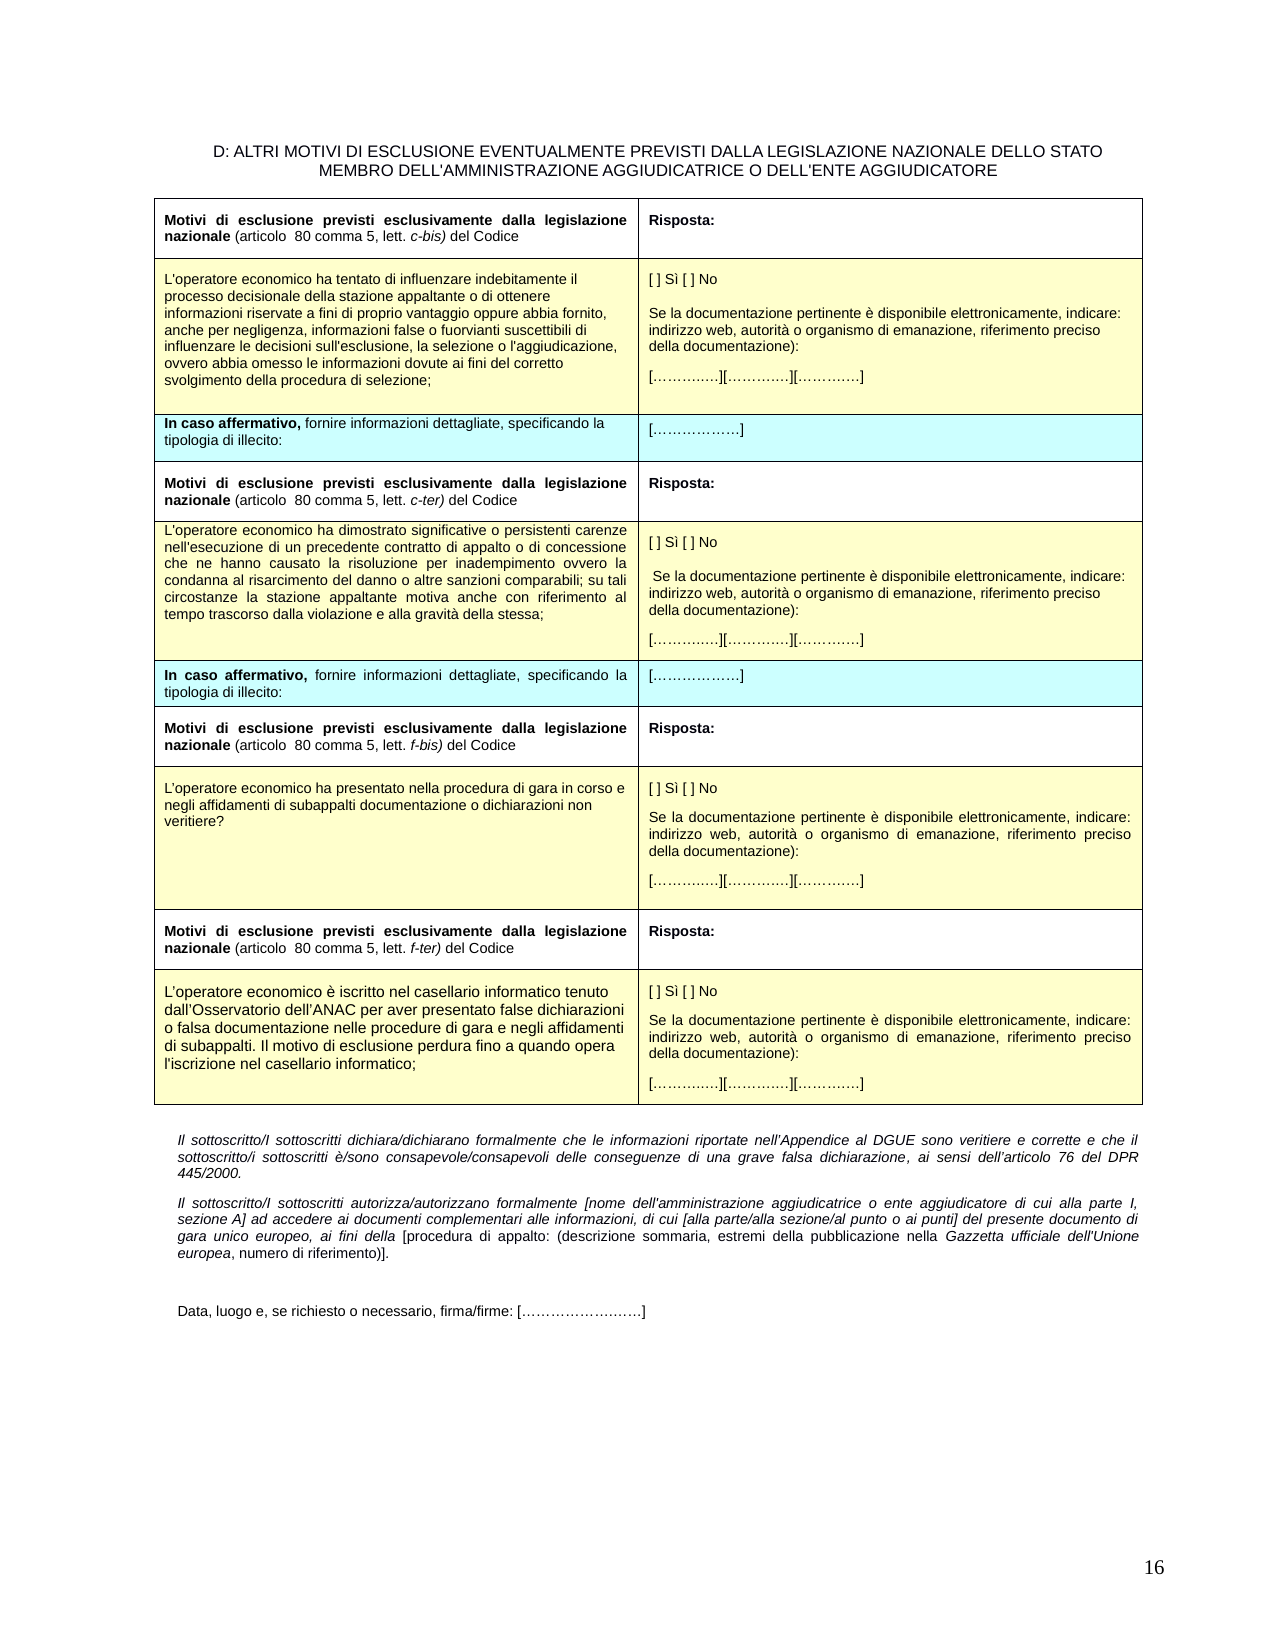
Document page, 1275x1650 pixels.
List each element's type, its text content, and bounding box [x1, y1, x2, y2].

table_cell [ ] Sì [ ] No Se la documentazione pertinente è disponibile elettronicamente, indicare: indirizzo web, autorità o organismo di emanazione, riferimento preciso della documentazione): [………..…][……….…][……….…] [639, 970, 1142, 1104]
text Il sottoscritto/I sottoscritti autorizza/autorizzano formalmente [nome dell'amministrazione aggiudicatrice o ente aggiudicatore di cui alla parte I, sezione A] ad accedere ai documenti complementari alle informazioni, di cui [alla parte/alla sezione/al punto o ai punti] del presente documento di gara unico europeo, ai fini della [procedura di appalto: (descrizione sommaria, estremi della pubblicazione nella Gazzetta ufficiale dell'Unione europea, numero di riferimento)]. [177, 1194, 1139, 1261]
table_cell Risposta: [639, 462, 1142, 521]
table_cell Motivi di esclusione previsti esclusivamente dalla legislazione nazionale (articolo 80 comma 5, lett. f-bis) del Codice [155, 707, 638, 766]
table_header Motivi di esclusione previsti esclusivamente dalla legislazione nazionale (articolo 80 comma 5, lett. c-bis) del Codice [155, 199, 638, 257]
table_cell Risposta: [639, 707, 1142, 766]
title D: Altri motivi di esclusione eventualmente previsti dalla legislazione nazionale dello Stato membro dell'amministrazione aggiudicatrice o dell'ente aggiudicatore [177, 142, 1139, 180]
table_cell L'operatore economico ha tentato di influenzare indebitamente il processo decisionale della stazione appaltante o di ottenere informazioni riservate a fini di proprio vantaggio oppure abbia fornito, anche per negligenza, informazioni false o fuorvianti suscettibili di influenzare le decisioni sull'esclusione, la selezione o l'aggiudicazione, ovvero abbia omesso le informazioni dovute ai fini del corretto svolgimento della procedura di selezione; [155, 259, 638, 414]
table_cell Motivi di esclusione previsti esclusivamente dalla legislazione nazionale (articolo 80 comma 5, lett. f-ter) del Codice [155, 910, 638, 969]
table_cell [ ] Sì [ ] No Se la documentazione pertinente è disponibile elettronicamente, indicare: indirizzo web, autorità o organismo di emanazione, riferimento preciso della documentazione): [………..…][……….…][……….…] [639, 522, 1142, 660]
table_cell L’operatore economico è iscritto nel casellario informatico tenuto dall’Osservatorio dell’ANAC per aver presentato false dichiarazioni o falsa documentazione nelle procedure di gara e negli affidamenti di subappalti. Il motivo di esclusione perdura fino a quando opera l'iscrizione nel casellario informatico; [155, 970, 638, 1104]
table_cell [ ] Sì [ ] No Se la documentazione pertinente è disponibile elettronicamente, indicare: indirizzo web, autorità o organismo di emanazione, riferimento preciso della documentazione): [………..…][……….…][……….…] [639, 259, 1142, 414]
table_cell [ ] Sì [ ] No Se la documentazione pertinente è disponibile elettronicamente, indicare: indirizzo web, autorità o organismo di emanazione, riferimento preciso della documentazione): [………..…][……….…][……….…] [639, 767, 1142, 909]
table_cell [………………] [639, 661, 1142, 706]
table_cell L’operatore economico ha presentato nella procedura di gara in corso e negli affidamenti di subappalti documentazione o dichiarazioni non veritiere? [155, 767, 638, 909]
table_cell In caso affermativo, fornire informazioni dettagliate, specificando la tipologia di illecito: [155, 661, 638, 706]
table_cell [………………] [639, 415, 1142, 461]
table_cell In caso affermativo, fornire informazioni dettagliate, specificando la tipologia di illecito: [155, 415, 638, 461]
text Il sottoscritto/I sottoscritti dichiara/dichiarano formalmente che le informazioni riportate nell’Appendice al DGUE sono veritiere e corrette e che il sottoscritto/i sottoscritti è/sono consapevole/consapevoli delle conseguenze di una grave falsa dichiarazione, ai sensi dell’articolo 76 del DPR 445/2000. [177, 1131, 1139, 1182]
table_cell Motivi di esclusione previsti esclusivamente dalla legislazione nazionale (articolo 80 comma 5, lett. c-ter) del Codice [155, 462, 638, 521]
text Data, luogo e, se richiesto o necessario, firma/firme: [……………….……] [177, 1303, 1139, 1320]
table_header Risposta: [639, 199, 1142, 257]
table_cell L'operatore economico ha dimostrato significative o persistenti carenze nell'esecuzione di un precedente contratto di appalto o di concessione che ne hanno causato la risoluzione per inadempimento ovvero la condanna al risarcimento del danno o altre sanzioni comparabili; su tali circostanze la stazione appaltante motiva anche con riferimento al tempo trascorso dalla violazione e alla gravità della stessa; [155, 522, 638, 660]
table_cell Risposta: [639, 910, 1142, 969]
